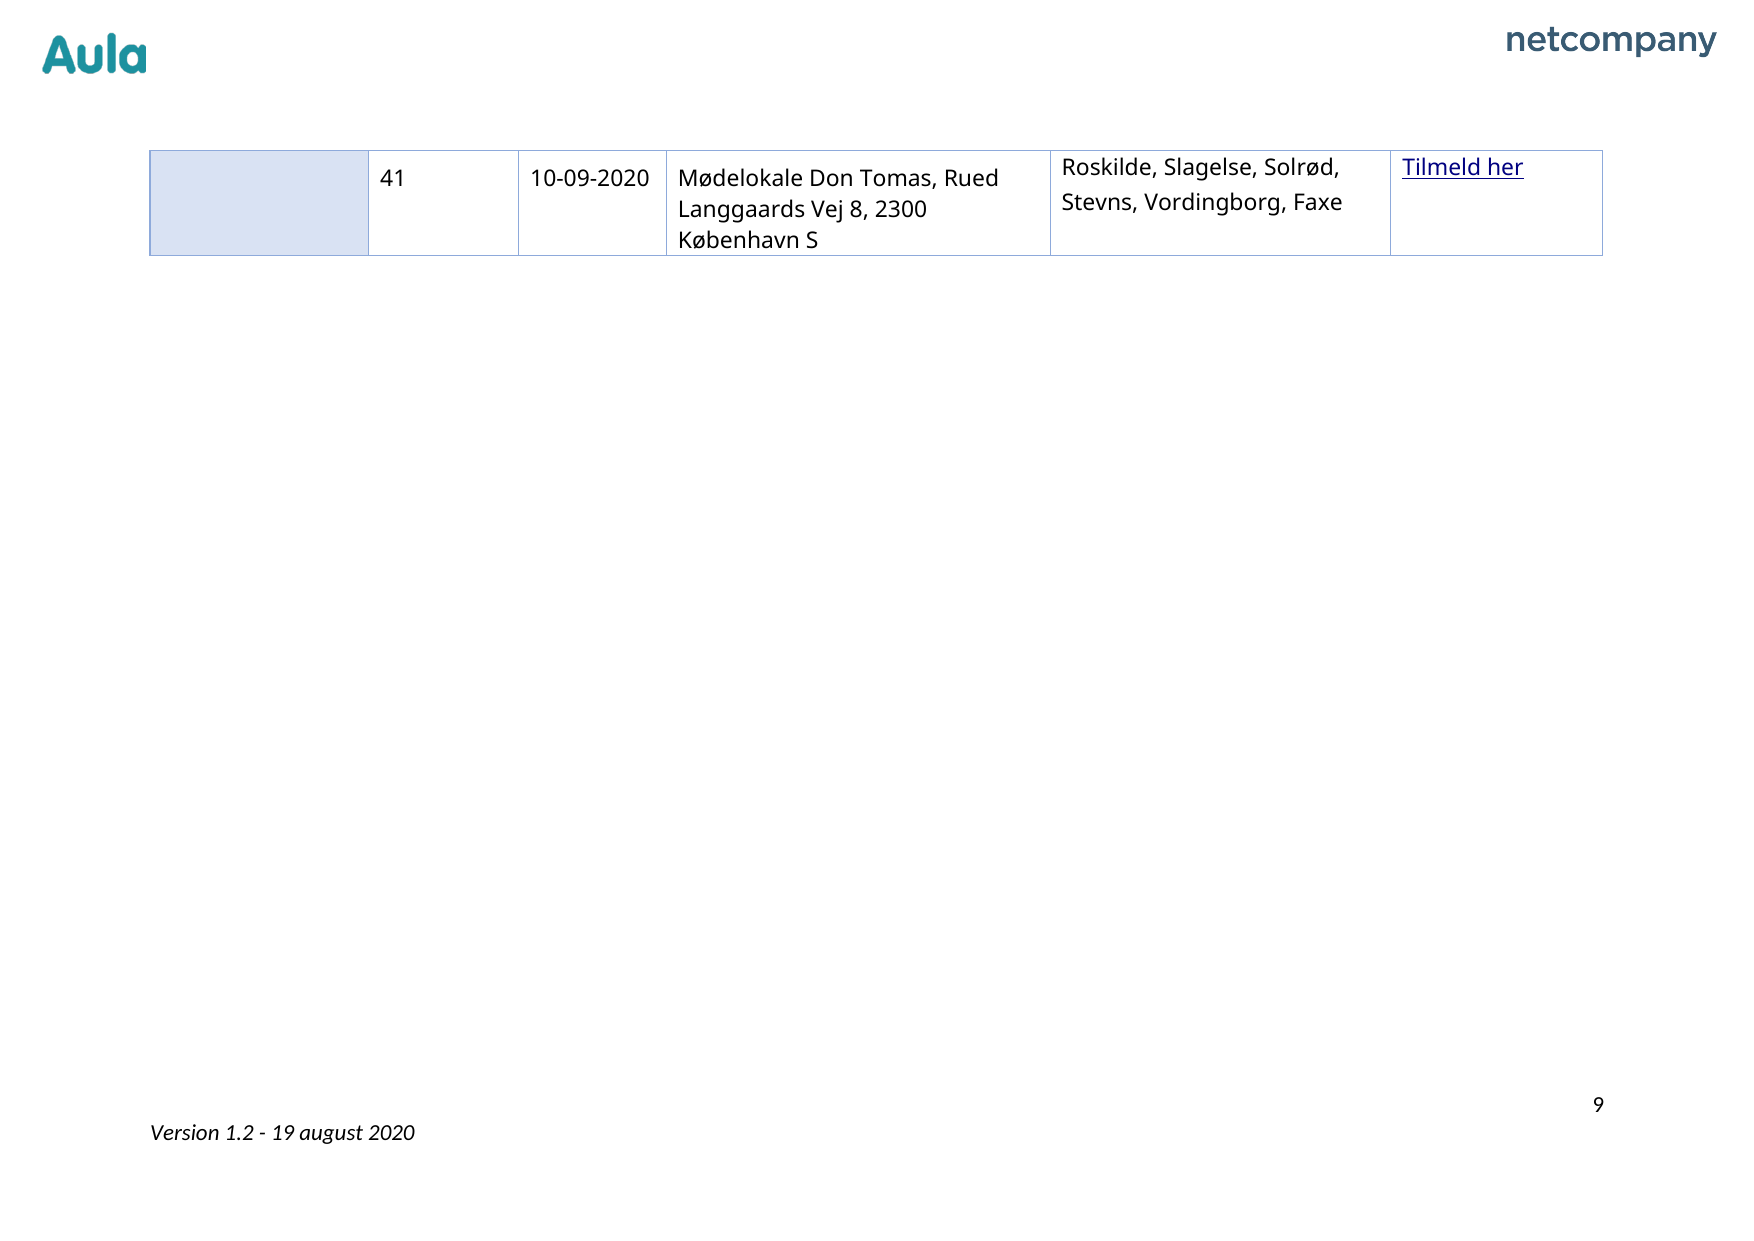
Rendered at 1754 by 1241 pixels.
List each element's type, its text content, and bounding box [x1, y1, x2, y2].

table_cell Roskilde, Slagelse, Solrød, Stevns, Vordingborg, Faxe [1051, 151, 1390, 255]
table_cell Mødelokale Don Tomas, Rued Langgaards Vej 8, 2300 København S [667, 151, 1050, 255]
table_cell 10-09-2020 [519, 151, 666, 255]
table_cell [151, 151, 368, 255]
table_cell 41 [369, 151, 518, 255]
table_cell Tilmeld her [1391, 151, 1602, 255]
